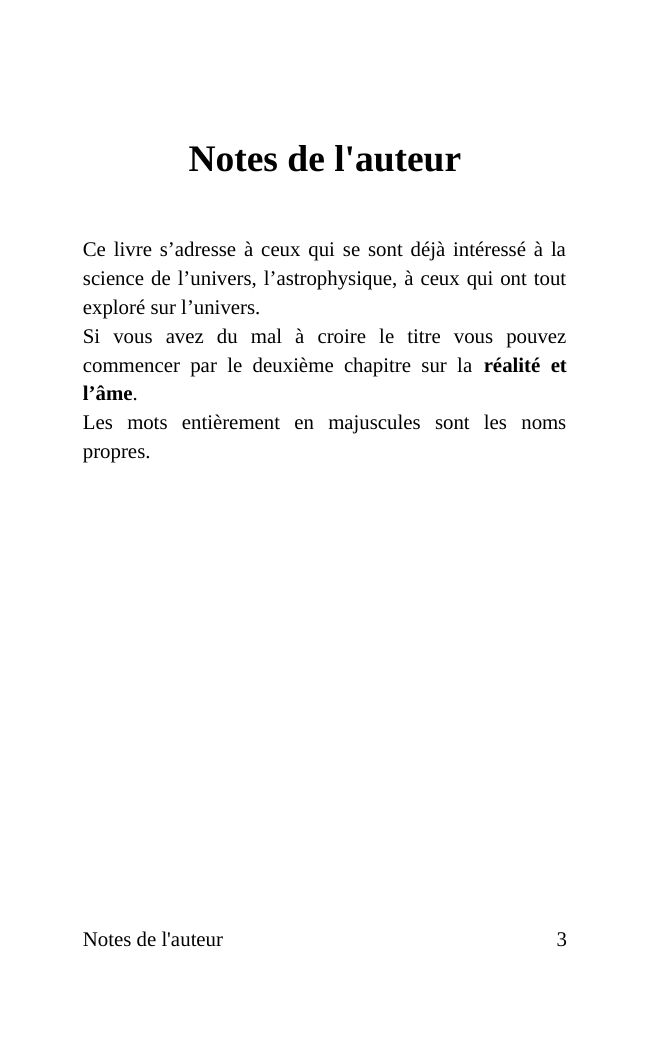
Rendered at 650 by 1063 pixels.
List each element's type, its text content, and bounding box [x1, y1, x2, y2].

subtitle Notes de l'auteur [83, 136, 567, 179]
text Les mots entièrement en majuscules sont les noms propres. [83, 410, 567, 463]
text Ce livre s’adresse à ceux qui se sont déjà intéressé à la science de l’univers, l’astrophysique, à ceux qui ont tout exploré sur l’univers. [83, 237, 567, 319]
text Si vous avez du mal à croire le titre vous pouvez commencer par le deuxième chapitre sur la réalité et l’âme. [83, 324, 567, 405]
